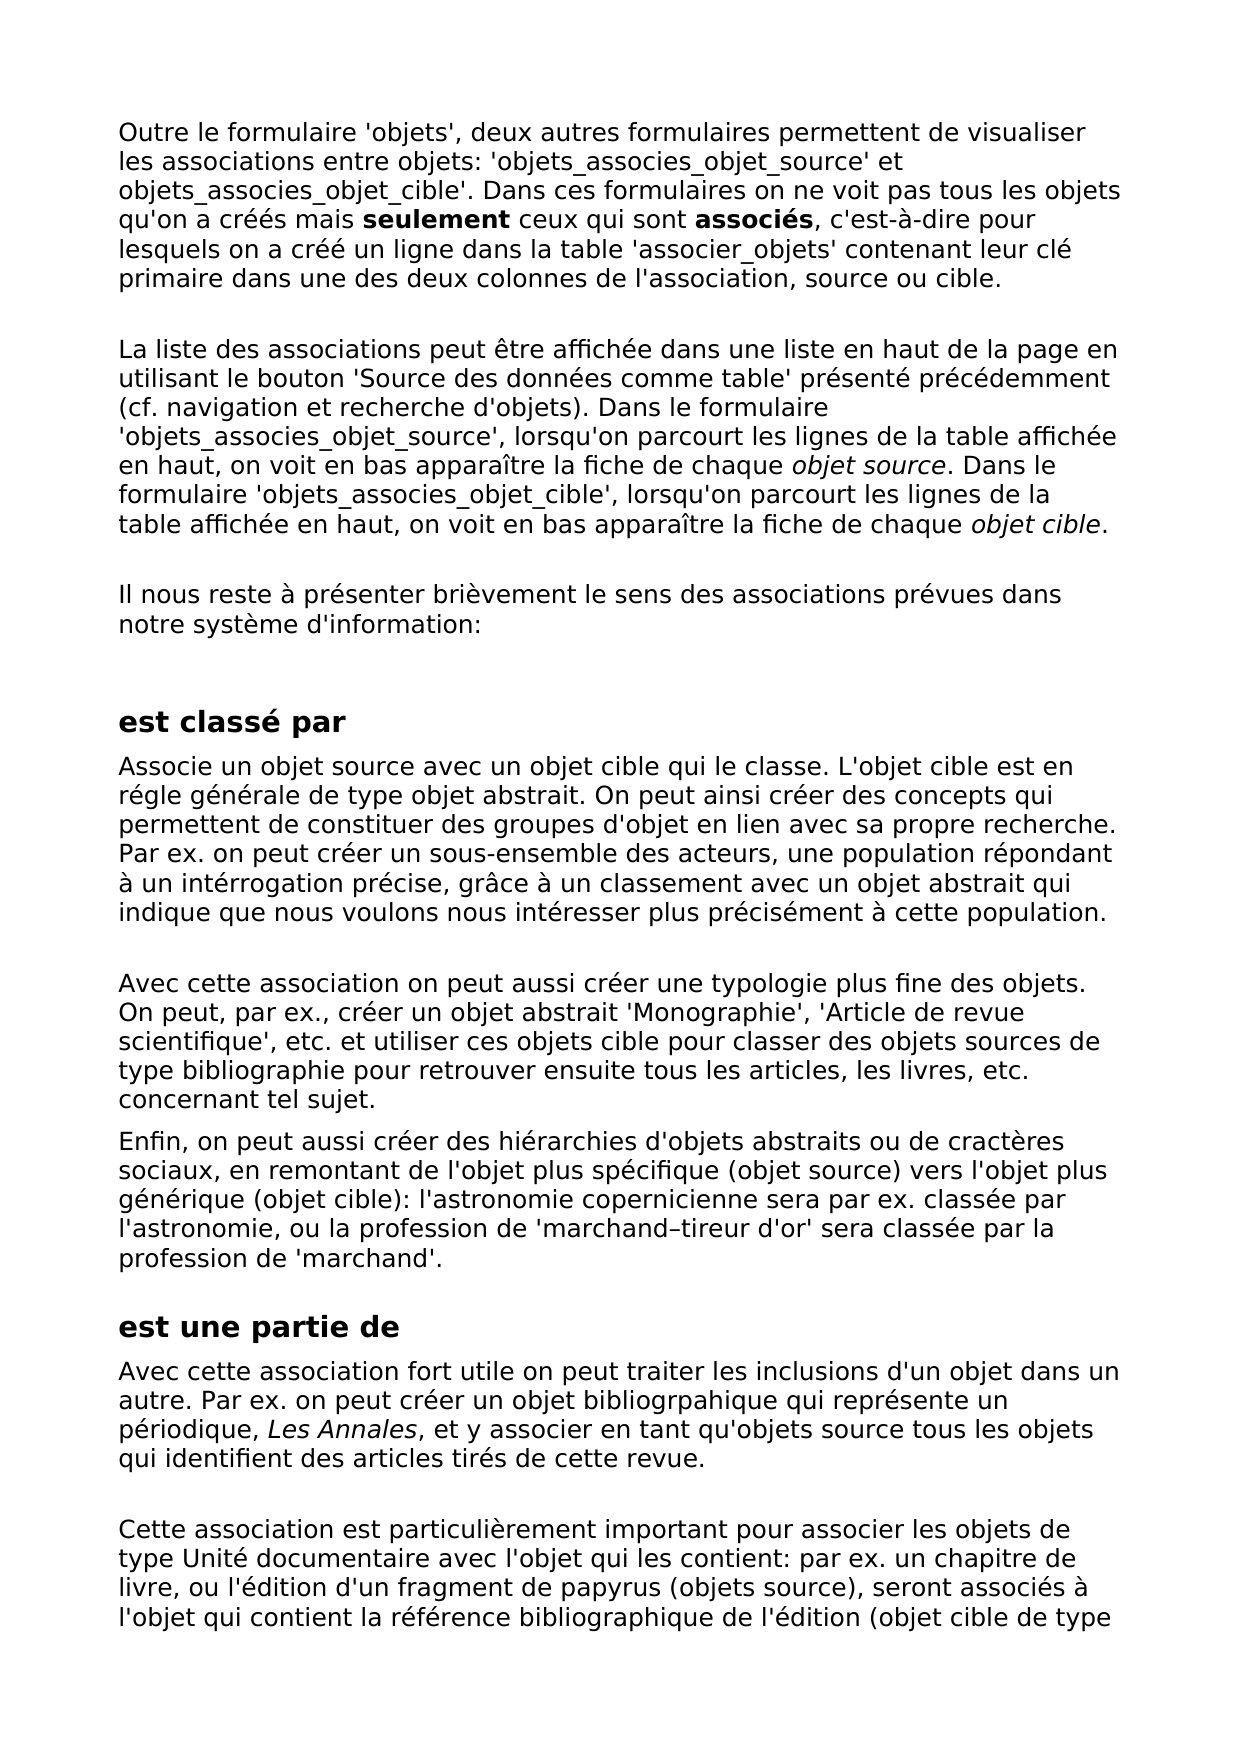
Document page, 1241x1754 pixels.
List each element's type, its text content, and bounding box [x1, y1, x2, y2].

subtitle est classé par [118, 706, 1122, 739]
text Il nous reste à présenter brièvement le sens des associations prévues dans notre système d'information: [118, 581, 1122, 668]
text La liste des associations peut être affichée dans une liste en haut de la page en utilisant le bouton 'Source des données comme table' présenté précédemment (cf. navigation et recherche d'objets). Dans le formulaire 'objets_associes_objet_source', lorsqu'on parcourt les lignes de la table affichée en haut, on voit en bas apparaître la fiche de chaque objet source. Dans le formulaire 'objets_associes_objet_cible', lorsqu'on parcourt les lignes de la table affichée en haut, on voit en bas apparaître la fiche de chaque objet cible. [118, 335, 1122, 568]
text Outre le formulaire 'objets', deux autres formulaires permettent de visualiser les associations entre objets: 'objets_associes_objet_source' et objets_associes_objet_cible'. Dans ces formulaires on ne voit pas tous les objets qu'on a créés mais seulement ceux qui sont associés, c'est-à-dire pour lesquels on a créé un ligne dans la table 'associer_objets' contenant leur clé primaire dans une des deux colonnes de l'association, source ou cible. [118, 118, 1122, 322]
text Cette association est particulièrement important pour associer les objets de type Unité documentaire avec l'objet qui les contient: par ex. un chapitre de livre, ou l'édition d'un fragment de papyrus (objets source), seront associés à l'objet qui contient la référence bibliographique de l'édition (objet cible de type [118, 1515, 1122, 1632]
text Avec cette association on peut aussi créer une typologie plus fine des objets. On peut, par ex., créer un objet abstrait 'Monographie', 'Article de revue scientifique', etc. et utiliser ces objets cible pour classer des objets sources de type bibliographie pour retrouver ensuite tous les articles, les livres, etc. concernant tel sujet. [118, 969, 1122, 1114]
text Enfin, on peut aussi créer des hiérarchies d'objets abstraits ou de cractères sociaux, en remontant de l'objet plus spécifique (objet source) vers l'objet plus générique (objet cible): l'astronomie copernicienne sera par ex. classée par l'astronomie, ou la profession de 'marchand–tireur d'or' sera classée par la profession de 'marchand'. [118, 1127, 1122, 1273]
subtitle est une partie de [118, 1310, 1122, 1344]
text Associe un objet source avec un objet cible qui le classe. L'objet cible est en régle générale de type objet abstrait. On peut ainsi créer des concepts qui permettent de constituer des groupes d'objet en lien avec sa propre recherche. Par ex. on peut créer un sous-ensemble des acteurs, une population répondant à un intérrogation précise, grâce à un classement avec un objet abstrait qui indique que nous voulons nous intéresser plus précisément à cette population. [118, 752, 1122, 956]
text Avec cette association fort utile on peut traiter les inclusions d'un objet dans un autre. Par ex. on peut créer un objet bibliogrpahique qui représente un périodique, Les Annales, et y associer en tant qu'objets source tous les objets qui identifient des articles tirés de cette revue. [118, 1357, 1122, 1503]
